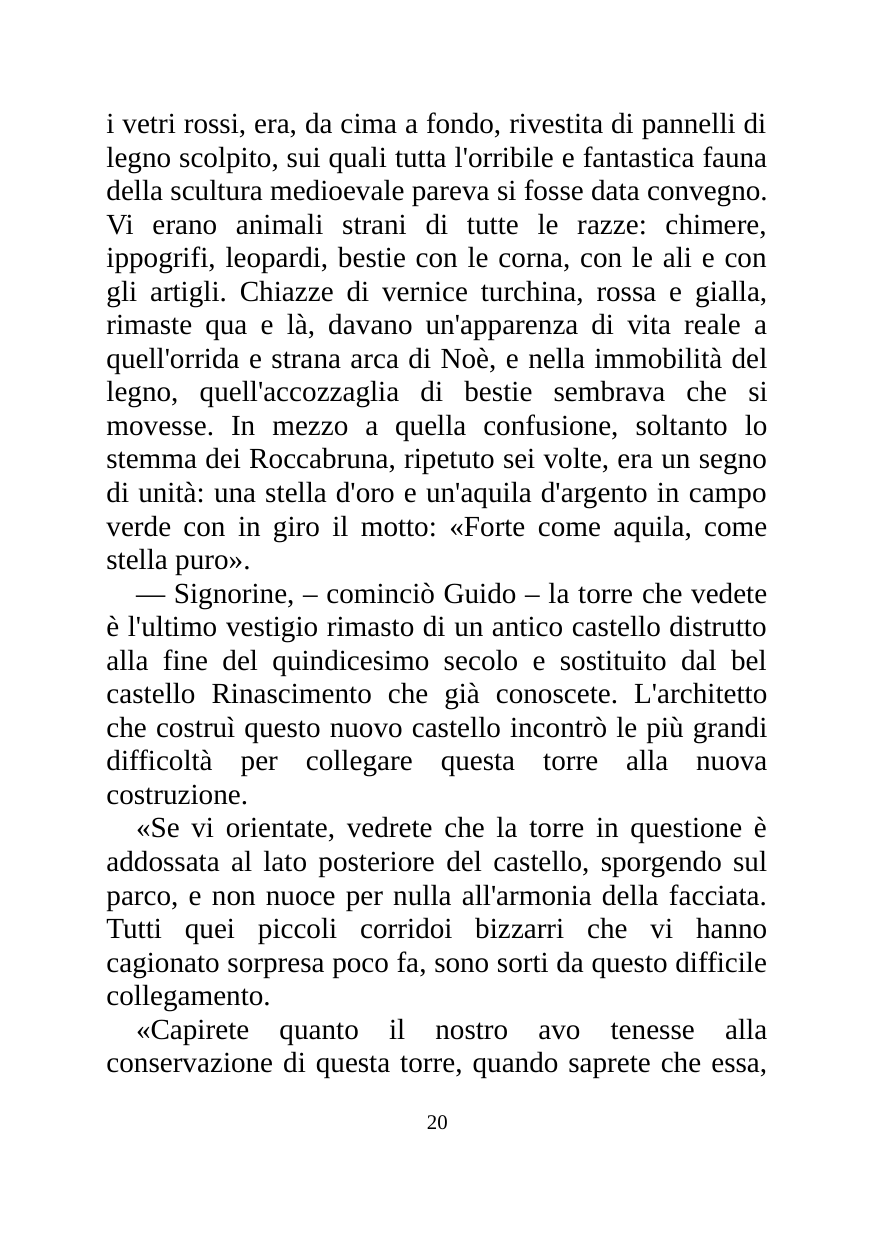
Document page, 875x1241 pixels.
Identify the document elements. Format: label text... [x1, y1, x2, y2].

text «Se vi orientate, vedrete che la torre in questione è addossata al lato posteriore del castello, sporgendo sul parco, e non nuoce per nulla all'armonia della facciata. Tutti quei piccoli corridoi bizzarri che vi hanno cagionato sorpresa poco fa, sono sorti da questo difficile collegamento. [106, 811, 768, 1012]
text i vetri rossi, era, da cima a fondo, rivestita di pannelli di legno scolpito, sui quali tutta l'orribile e fantastica fauna della scultura medioevale pareva si fosse data convegno. Vi erano animali strani di tutte le razze: chimere, ippogrifi, leopardi, bestie con le corna, con le ali e con gli artigli. Chiazze di vernice turchina, rossa e gialla, rimaste qua e là, davano un'apparenza di vita reale a quell'orrida e strana arca di Noè, e nella immobilità del legno, quell'accozzaglia di bestie sembrava che si movesse. In mezzo a quella confusione, soltanto lo stemma dei Roccabruna, ripetuto sei volte, era un segno di unità: una stella d'oro e un'aquila d'argento in campo verde con in giro il motto: «Forte come aquila, come stella puro». [106, 106, 768, 576]
text — Signorine, – cominciò Guido – la torre che vedete è l'ultimo vestigio rimasto di un antico castello distrutto alla fine del quindicesimo secolo e sostituito dal bel castello Rinascimento che già conoscete. L'architetto che costruì questo nuovo castello incontrò le più grandi difficoltà per collegare questa torre alla nuova costruzione. [106, 576, 768, 811]
text «Capirete quanto il nostro avo tenesse alla conservazione di questa torre, quando saprete che essa, [106, 1012, 768, 1079]
